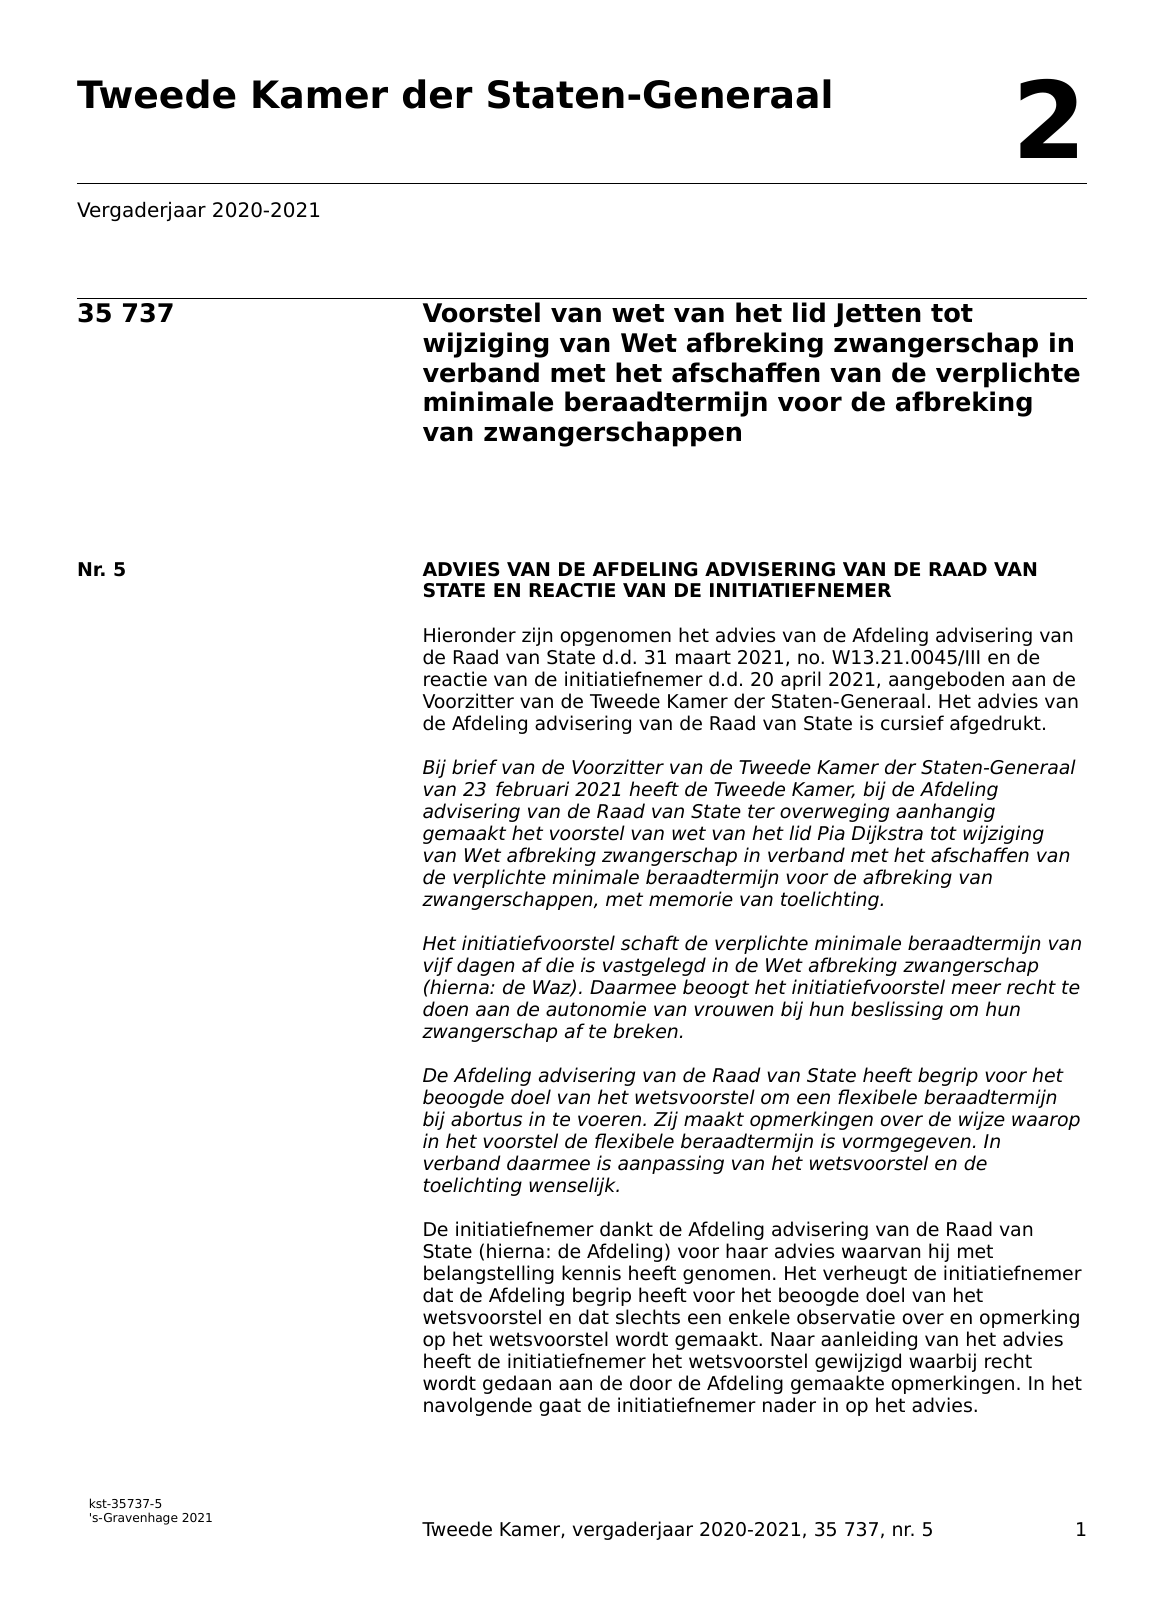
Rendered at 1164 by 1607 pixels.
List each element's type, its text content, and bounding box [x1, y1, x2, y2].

table_cell Vergaderjaar 2020-2021 [77, 184, 1087, 298]
text Hieronder zijn opgenomen het advies van de Afdeling advisering van de Raad van State d.d. 31 maart 2021, no. W13.21.0045/III en de reactie van de initiatiefnemer d.d. 20 april 2021, aangeboden aan de Voorzitter van de Tweede Kamer der Staten-Generaal. Het advies van de Afdeling advisering van de Raad van State is cursief afgedrukt. [422, 624, 1087, 734]
text 's-Gravenhage 2021 [88, 1511, 323, 1525]
text Bij brief van de Voorzitter van de Tweede Kamer der Staten-Generaal van 23 februari 2021 heeft de Tweede Kamer, bij de Afdeling advisering van de Raad van State ter overweging aanhangig gemaakt het voorstel van wet van het lid Pia Dijkstra tot wijziging van Wet afbreking zwangerschap in verband met het afschaffen van de verplichte minimale beraadtermijn voor de afbreking van zwangerschappen, met memorie van toelichting. [422, 757, 1087, 911]
text Het initiatiefvoorstel schaft de verplichte minimale beraadtermijn van vijf dagen af die is vastgelegd in de Wet afbreking zwangerschap (hierna: de Waz). Daarmee beoogt het initiatiefvoorstel meer recht te doen aan de autonomie van vrouwen bij hun beslissing om hun zwangerschap af te breken. [422, 933, 1087, 1043]
text De Afdeling advisering van de Raad van State heeft begrip voor het beoogde doel van het wetsvoorstel om een flexibele beraadtermijn bij abortus in te voeren. Zij maakt opmerkingen over de wijze waarop in het voorstel de flexibele beraadtermijn is vormgegeven. In verband daarmee is aanpassing van het wetsvoorstel en de toelichting wenselijk. [422, 1065, 1087, 1197]
subtitle 35 737 Voorstel van wet van het lid Jetten tot wijziging van Wet afbreking zwangerschap in verband met het afschaffen van de verplichte minimale beraadtermijn voor de afbreking van zwangerschappen [77, 299, 1087, 447]
text De initiatiefnemer dankt de Afdeling advisering van de Raad van State (hierna: de Afdeling) voor haar advies waarvan hij met belangstelling kennis heeft genomen. Het verheugt de initiatiefnemer dat de Afdeling begrip heeft voor het beoogde doel van het wetsvoorstel en dat slechts een enkele observatie over en opmerking op het wetsvoorstel wordt gemaakt. Naar aanleiding van het advies heeft de initiatiefnemer het wetsvoorstel gewijzigd waarbij recht wordt gedaan aan de door de Afdeling gemaakte opmerkingen. In het navolgende gaat de initiatiefnemer nader in op het advies. [422, 1219, 1087, 1417]
table_header Tweede Kamer der Staten-Generaal [77, 59, 886, 183]
table_header 2 [886, 59, 1087, 183]
text kst-35737-5 [88, 1497, 323, 1511]
subtitle Nr. 5 ADVIES VAN DE AFDELING ADVISERING VAN DE RAAD VAN STATE EN REACTIE VAN DE INITIATIEFNEMER [77, 558, 1087, 602]
